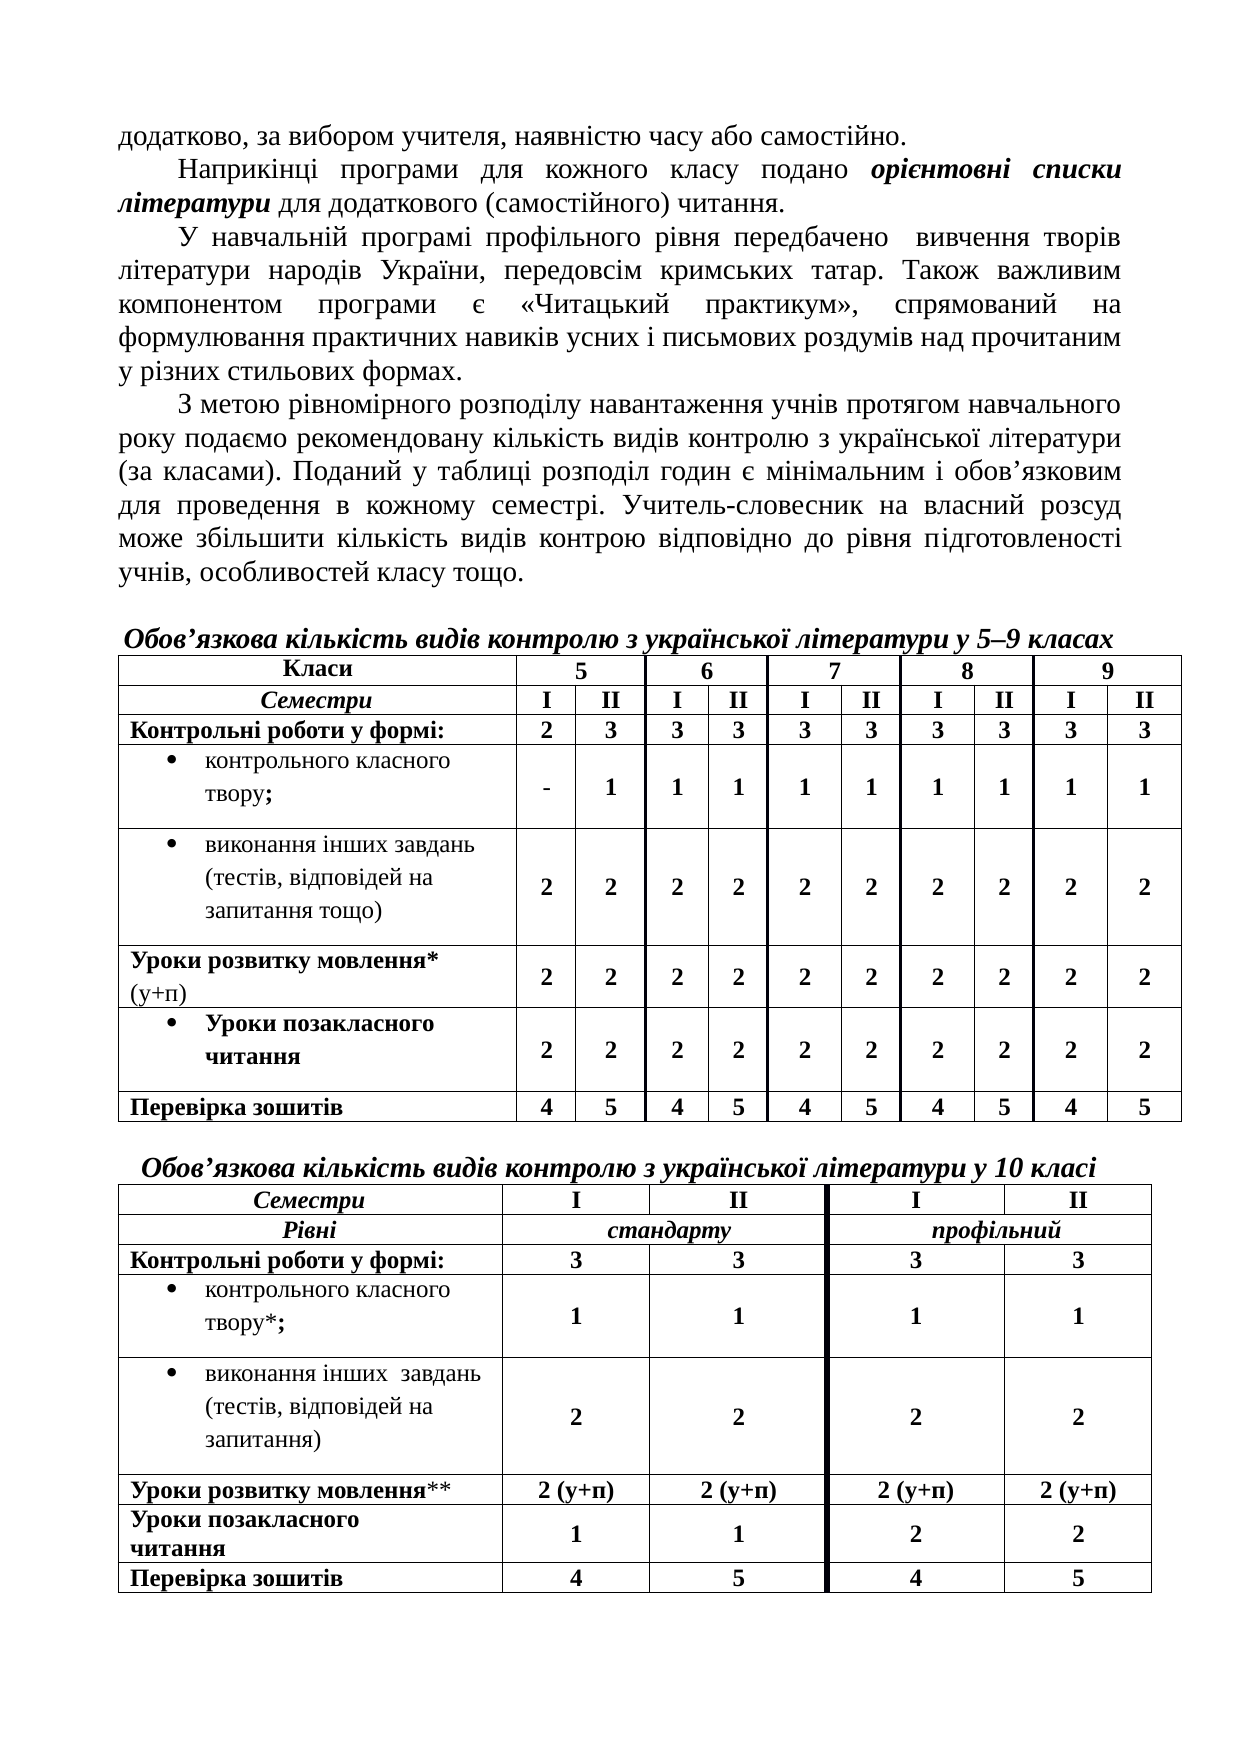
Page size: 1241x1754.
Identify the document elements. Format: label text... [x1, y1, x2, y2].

table_cell 2 [830, 1505, 1004, 1562]
table_cell 2 [1005, 1505, 1151, 1562]
table_cell І [1035, 686, 1107, 714]
table_cell 2 [503, 1358, 649, 1474]
table_cell 3 [650, 1245, 824, 1273]
table_cell 2 [709, 829, 766, 944]
table_cell 2 [517, 946, 575, 1007]
table_cell 2 [1108, 1008, 1181, 1091]
table_cell 3 [709, 715, 766, 744]
table_cell Перевірка зошитів [119, 1092, 516, 1121]
table_cell 3 [902, 715, 974, 744]
table_cell 1 [647, 745, 708, 828]
table_cell 2 [1005, 1358, 1151, 1474]
table_cell ІІ [709, 686, 766, 714]
table_cell 2 [769, 1008, 841, 1091]
table_cell 5 [1005, 1563, 1151, 1592]
table_cell 1 [650, 1505, 824, 1562]
table_cell 1 [769, 745, 841, 828]
table_cell 2 [902, 829, 974, 944]
subtitle Обов’язкова кількість видів контролю з української літератури у 5–9 класах [118, 621, 1122, 655]
table_cell 1 [1005, 1275, 1151, 1357]
table_cell 2 [830, 1358, 1004, 1474]
table_cell 2 [709, 1008, 766, 1091]
text додатково, за вибором учителя, наявністю часу або самостійно. [118, 118, 1122, 152]
table_cell І [647, 686, 708, 714]
table_cell 3 [842, 715, 899, 744]
table_cell 5 [975, 1092, 1032, 1121]
table_cell 4 [769, 1092, 841, 1121]
table_cell 4 [503, 1563, 649, 1592]
table_cell виконання інших завдань (тестів, відповідей на запитання тощо) [119, 829, 516, 944]
table_cell ІІ [842, 686, 899, 714]
table_cell ІІ [975, 686, 1032, 714]
table_cell 2 [647, 946, 708, 1007]
table_cell 1 [1108, 745, 1181, 828]
table_cell 2 [975, 946, 1032, 1007]
table_cell 3 [503, 1245, 649, 1273]
text З метою рівномірного розподілу навантаження учнів протягом навчального року подаємо рекомендовану кількість видів контролю з української літератури (за класами). Поданий у таблиці розподіл годин є мінімальним і обов’язковим для проведення в кожному семестрі. Учитель-словесник на власний розсуд може збільшити кількість видів контрою відповідно до рівня підготовленості учнів, особливостей класу тощо. [118, 386, 1122, 588]
table_cell 1 [842, 745, 899, 828]
table_header 8 [902, 656, 1032, 684]
table_cell 4 [517, 1092, 575, 1121]
table_cell 2 [647, 1008, 708, 1091]
table_cell Контрольні роботи у формі: [119, 715, 516, 744]
table_header Класи [119, 656, 516, 684]
table_cell 4 [902, 1092, 974, 1121]
table_cell контрольного класного твору*; [119, 1275, 502, 1357]
table_header 5 [517, 656, 644, 684]
table_cell 2 [650, 1358, 824, 1474]
table_cell 2 [902, 946, 974, 1007]
table_cell Уроки розвитку мовлення** [119, 1475, 502, 1503]
table_cell профільний [830, 1215, 1151, 1244]
table_cell виконання інших завдань (тестів, відповідей на запитання) [119, 1358, 502, 1474]
table_cell 2 (у+п) [503, 1475, 649, 1503]
table_cell 5 [709, 1092, 766, 1121]
table_cell контрольного класного твору; [119, 745, 516, 828]
table_cell Семестри [119, 686, 516, 714]
table_cell Уроки позакласного читання [119, 1008, 516, 1091]
table_cell 2 [975, 829, 1032, 944]
table_cell 2 [1035, 1008, 1107, 1091]
table_cell 2 [842, 946, 899, 1007]
table_cell 1 [650, 1275, 824, 1357]
table_header Семестри [119, 1185, 502, 1214]
table_cell 1 [503, 1275, 649, 1357]
table_cell 1 [830, 1275, 1004, 1357]
table_cell 3 [1035, 715, 1107, 744]
table_cell 2 [709, 946, 766, 1007]
table_cell 4 [1035, 1092, 1107, 1121]
table_cell стандарту [503, 1215, 824, 1244]
table_cell 3 [1108, 715, 1181, 744]
table_cell 3 [576, 715, 644, 744]
table_cell 2 [517, 829, 575, 944]
table_cell 1 [975, 745, 1032, 828]
table_cell 3 [769, 715, 841, 744]
table_cell 2 [576, 1008, 644, 1091]
table_cell Уроки позакласного читання [119, 1505, 502, 1562]
table_header 9 [1035, 656, 1181, 684]
table_cell 2 [1035, 946, 1107, 1007]
table_cell 3 [1005, 1245, 1151, 1273]
table_header 6 [647, 656, 766, 684]
table_cell 2 [842, 829, 899, 944]
table_cell 5 [576, 1092, 644, 1121]
table_cell ІІ [576, 686, 644, 714]
table_header ІІ [650, 1185, 824, 1214]
subtitle Обов’язкова кількість видів контролю з української літератури у 10 класі [118, 1151, 1122, 1184]
table_cell 2 (у+п) [1005, 1475, 1151, 1503]
table_cell 2 [902, 1008, 974, 1091]
table_cell 2 [647, 829, 708, 944]
table_cell 2 [517, 1008, 575, 1091]
table_cell 1 [1035, 745, 1107, 828]
table_cell І [517, 686, 575, 714]
table_cell 2 [769, 946, 841, 1007]
table_cell 4 [647, 1092, 708, 1121]
table_cell 3 [830, 1245, 1004, 1273]
text Наприкінці програми для кожного класу подано орієнтовні списки літератури для додаткового (самостійного) читання. [118, 152, 1122, 219]
table_header І [830, 1185, 1004, 1214]
table_cell 2 (у+п) [650, 1475, 824, 1503]
table_cell - [517, 745, 575, 828]
table_header ІІ [1005, 1185, 1151, 1214]
table_cell 5 [650, 1563, 824, 1592]
table_cell 1 [503, 1505, 649, 1562]
table_cell 2 [576, 946, 644, 1007]
table_cell Рівні [119, 1215, 502, 1244]
table_cell 1 [709, 745, 766, 828]
table_cell 5 [1108, 1092, 1181, 1121]
table_cell 1 [576, 745, 644, 828]
table_cell ІІ [1108, 686, 1181, 714]
table_header 7 [769, 656, 899, 684]
table_cell 2 [1108, 829, 1181, 944]
table_cell 3 [975, 715, 1032, 744]
table_cell І [769, 686, 841, 714]
table_cell І [902, 686, 974, 714]
table_cell 2 [576, 829, 644, 944]
table_cell 2 [769, 829, 841, 944]
table_cell 2 [842, 1008, 899, 1091]
table_header І [503, 1185, 649, 1214]
table_cell 4 [830, 1563, 1004, 1592]
table_cell 2 [1108, 946, 1181, 1007]
table_cell 3 [647, 715, 708, 744]
table_cell 5 [842, 1092, 899, 1121]
table_cell 1 [902, 745, 974, 828]
table_cell 2 [975, 1008, 1032, 1091]
table_cell 2 [517, 715, 575, 744]
table_cell Контрольні роботи у формі: [119, 1245, 502, 1273]
table_cell Уроки розвитку мовлення* (у+п) [119, 946, 516, 1007]
table_cell Перевірка зошитів [119, 1563, 502, 1592]
text У навчальній програмі профільного рівня передбачено вивчення творів літератури народів України, передовсім кримських татар. Також важливим компонентом програми є «Читацький практикум», спрямований на формулювання практичних навиків усних і письмових роздумів над прочитаним у різних стильових формах. [118, 219, 1122, 386]
table_cell 2 (у+п) [830, 1475, 1004, 1503]
table_cell 2 [1035, 829, 1107, 944]
